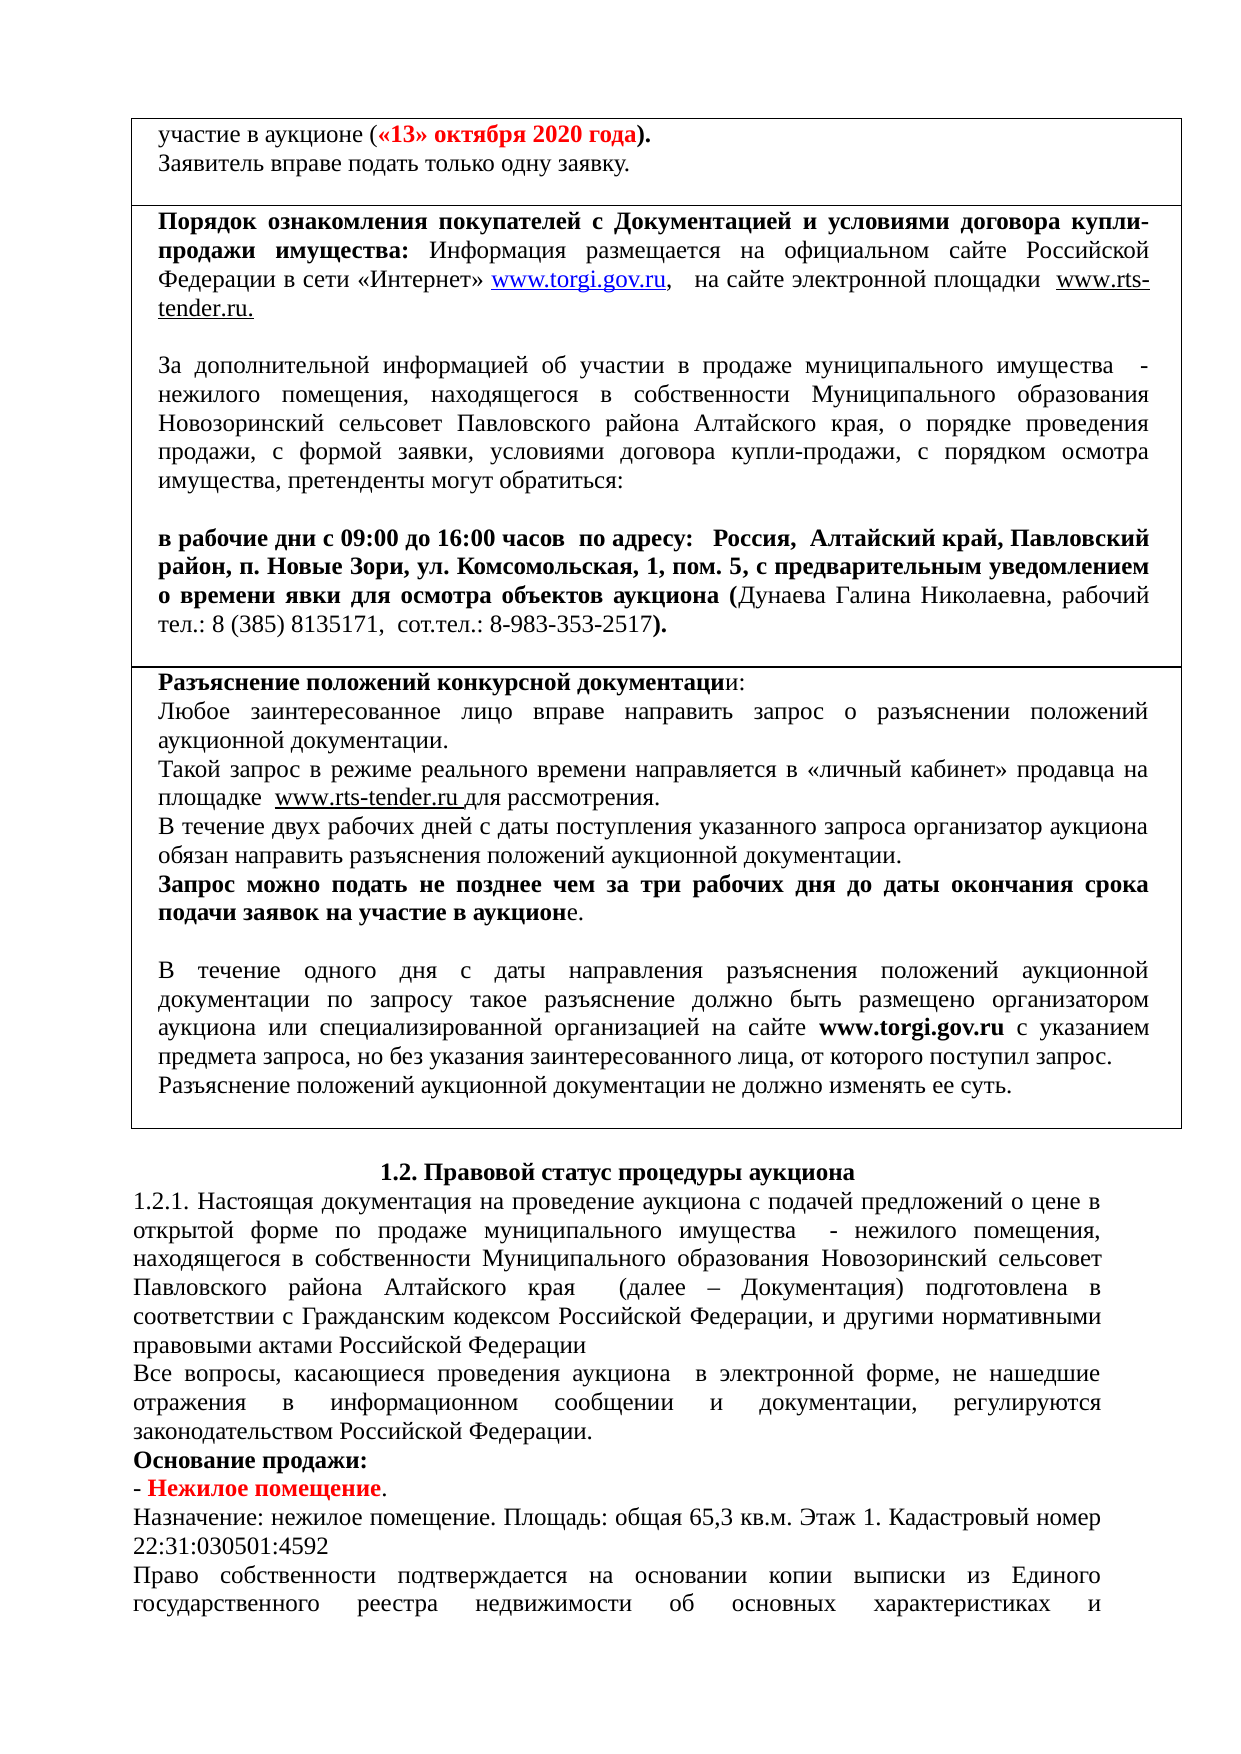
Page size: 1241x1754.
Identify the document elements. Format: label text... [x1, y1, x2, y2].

table_cell Порядок ознакомления покупателей с Документацией и условиями договора купли-продажи имущества: Информация размещается на официальном сайте Российской Федерации в сети «Интернет» www.torgi.gov.ru, на сайте электронной площадки www.rts-tender.ru. За дополнительной информацией об участии в продаже муниципального имущества - нежилого помещения, находящегося в собственности Муниципального образования Новозоринский сельсовет Павловского района Алтайского края, о порядке проведения продажи, с формой заявки, условиями договора купли-продажи, с порядком осмотра имущества, претенденты могут обратиться: в рабочие дни с 09:00 до 16:00 часов по адресу: Россия, Алтайский край, Павловский район, п. Новые Зори, ул. Комсомольская, 1, пом. 5, с предварительным уведомлением о времени явки для осмотра объектов аукциона (Дунаева Галина Николаевна, рабочий тел.: 8 (385) 8135171, сот.тел.: 8-983-353-2517). [132, 206, 1181, 666]
table_cell участие в аукционе («13» октября 2020 года). Заявитель вправе подать только одну заявку. [132, 119, 1181, 205]
text Назначение: нежилое помещение. Площадь: общая 65,3 кв.м. Этаж 1. Кадастровый номер 22:31:030501:4592 [133, 1502, 1102, 1560]
text Основание продажи: [133, 1445, 1102, 1473]
text Право собственности подтверждается на основании копии выписки из Единого государственного реестра недвижимости об основных характеристиках и [133, 1560, 1102, 1617]
text 1.2.1. Настоящая документация на проведение аукциона с подачей предложений о цене в открытой форме по продаже муниципального имущества - нежилого помещения, находящегося в собственности Муниципального образования Новозоринский сельсовет Павловского района Алтайского края (далее – Документация) подготовлена в соответствии с Гражданским кодексом Российской Федерации, и другими нормативными правовыми актами Российской Федерации [133, 1186, 1102, 1358]
text Все вопросы, касающиеся проведения аукциона в электронной форме, не нашедшие отражения в информационном сообщении и документации, регулируются законодательством Российской Федерации. [133, 1358, 1102, 1445]
text - Нежилое помещение. [133, 1473, 1102, 1502]
text 1.2. Правовой статус процедуры аукциона [133, 1157, 1102, 1186]
table_cell Разъяснение положений конкурсной документации: Любое заинтересованное лицо вправе направить запрос о разъяснении положений аукционной документации. Такой запрос в режиме реального времени направляется в «личный кабинет» продавца на площадке www.rts-tender.ru для рассмотрения. В течение двух рабочих дней с даты поступления указанного запроса организатор аукциона обязан направить разъяснения положений аукционной документации. Запрос можно подать не позднее чем за три рабочих дня до даты окончания срока подачи заявок на участие в аукционе. В течение одного дня с даты направления разъяснения положений аукционной документации по запросу такое разъяснение должно быть размещено организатором аукциона или специализированной организацией на сайте www.torgi.gov.ru с указанием предмета запроса, но без указания заинтересованного лица, от которого поступил запрос. Разъяснение положений аукционной документации не должно изменять ее суть. [132, 668, 1181, 1127]
